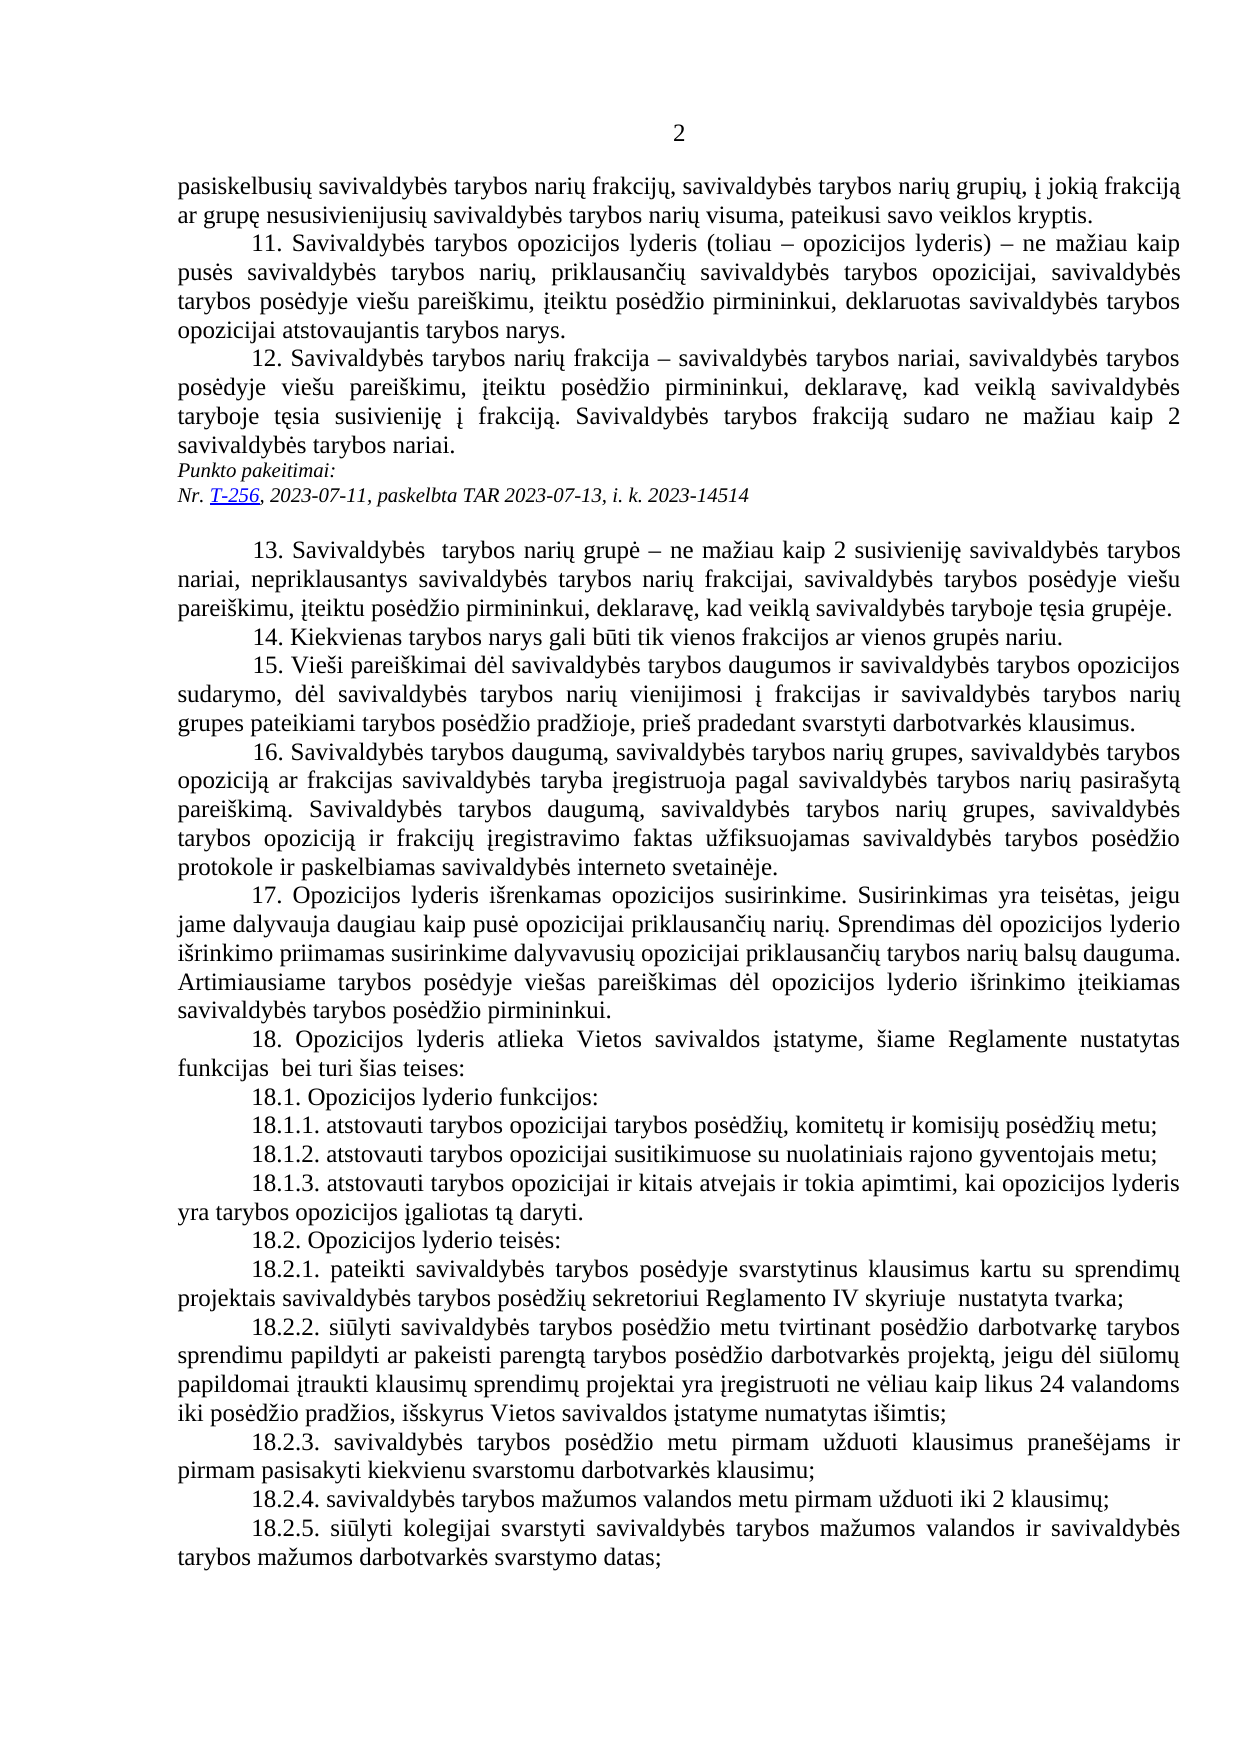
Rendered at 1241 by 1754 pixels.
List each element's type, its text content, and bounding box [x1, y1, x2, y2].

text 18. Opozicijos lyderis atlieka Vietos savivaldos įstatyme, šiame Reglamente nustatytas funkcijas bei turi šias teises: [177, 1024, 1181, 1082]
text 18.2.5. siūlyti kolegijai svarstyti savivaldybės tarybos mažumos valandos ir savivaldybės tarybos mažumos darbotvarkės svarstymo datas; [177, 1513, 1181, 1570]
text 18.2. Opozicijos lyderio teisės: [177, 1225, 1181, 1254]
text 18.2.1. pateikti savivaldybės tarybos posėdyje svarstytinus klausimus kartu su sprendimų projektais savivaldybės tarybos posėdžių sekretoriui Reglamento IV skyriuje nustatyta tvarka; [177, 1254, 1181, 1312]
text 18.1.1. atstovauti tarybos opozicijai tarybos posėdžių, komitetų ir komisijų posėdžių metu; [177, 1110, 1181, 1139]
text 16. Savivaldybės tarybos daugumą, savivaldybės tarybos narių grupes, savivaldybės tarybos opoziciją ar frakcijas savivaldybės taryba įregistruoja pagal savivaldybės tarybos narių pasirašytą pareiškimą. Savivaldybės tarybos daugumą, savivaldybės tarybos narių grupes, savivaldybės tarybos opoziciją ir frakcijų įregistravimo faktas užfiksuojamas savivaldybės tarybos posėdžio protokole ir paskelbiamas savivaldybės interneto svetainėje. [177, 737, 1181, 880]
text 14. Kiekvienas tarybos narys gali būti tik vienos frakcijos ar vienos grupės nariu. [177, 622, 1181, 650]
text 13. Savivaldybės tarybos narių grupė – ne mažiau kaip 2 susivieniję savivaldybės tarybos nariai, nepriklausantys savivaldybės tarybos narių frakcijai, savivaldybės tarybos posėdyje viešu pareiškimu, įteiktu posėdžio pirmininkui, deklaravę, kad veiklą savivaldybės taryboje tęsia grupėje. [177, 535, 1181, 622]
text 18.2.4. savivaldybės tarybos mažumos valandos metu pirmam užduoti iki 2 klausimų; [177, 1484, 1181, 1513]
text 11. Savivaldybės tarybos opozicijos lyderis (toliau – opozicijos lyderis) – ne mažiau kaip pusės savivaldybės tarybos narių, priklausančių savivaldybės tarybos opozicijai, savivaldybės tarybos posėdyje viešu pareiškimu, įteiktu posėdžio pirmininkui, deklaruotas savivaldybės tarybos opozicijai atstovaujantis tarybos narys. [177, 228, 1181, 343]
text 18.1.2. atstovauti tarybos opozicijai susitikimuose su nuolatiniais rajono gyventojais metu; [177, 1139, 1181, 1168]
text 18.1. Opozicijos lyderio funkcijos: [177, 1082, 1181, 1110]
text 18.1.3. atstovauti tarybos opozicijai ir kitais atvejais ir tokia apimtimi, kai opozicijos lyderis yra tarybos opozicijos įgaliotas tą daryti. [177, 1168, 1181, 1225]
text 17. Opozicijos lyderis išrenkamas opozicijos susirinkime. Susirinkimas yra teisėtas, jeigu jame dalyvauja daugiau kaip pusė opozicijai priklausančių narių. Sprendimas dėl opozicijos lyderio išrinkimo priimamas susirinkime dalyvavusių opozicijai priklausančių tarybos narių balsų dauguma. Artimiausiame tarybos posėdyje viešas pareiškimas dėl opozicijos lyderio išrinkimo įteikiamas savivaldybės tarybos posėdžio pirmininkui. [177, 880, 1181, 1024]
text 12. Savivaldybės tarybos narių frakcija – savivaldybės tarybos nariai, savivaldybės tarybos posėdyje viešu pareiškimu, įteiktu posėdžio pirmininkui, deklaravę, kad veiklą savivaldybės taryboje tęsia susivieniję į frakciją. Savivaldybės tarybos frakciją sudaro ne mažiau kaip 2 savivaldybės tarybos nariai. [177, 343, 1181, 458]
text Nr. T-256, 2023-07-11, paskelbta TAR 2023-07-13, i. k. 2023-14514 [177, 482, 1181, 507]
text 15. Vieši pareiškimai dėl savivaldybės tarybos daugumos ir savivaldybės tarybos opozicijos sudarymo, dėl savivaldybės tarybos narių vienijimosi į frakcijas ir savivaldybės tarybos narių grupes pateikiami tarybos posėdžio pradžioje, prieš pradedant svarstyti darbotvarkės klausimus. [177, 650, 1181, 737]
text 18.2.3. savivaldybės tarybos posėdžio metu pirmam užduoti klausimus pranešėjams ir pirmam pasisakyti kiekvienu svarstomu darbotvarkės klausimu; [177, 1427, 1181, 1484]
text pasiskelbusių savivaldybės tarybos narių frakcijų, savivaldybės tarybos narių grupių, į jokią frakciją ar grupę nesusivienijusių savivaldybės tarybos narių visuma, pateikusi savo veiklos kryptis. [177, 171, 1181, 228]
text Punkto pakeitimai: [177, 458, 1181, 482]
text 18.2.2. siūlyti savivaldybės tarybos posėdžio metu tvirtinant posėdžio darbotvarkę tarybos sprendimu papildyti ar pakeisti parengtą tarybos posėdžio darbotvarkės projektą, jeigu dėl siūlomų papildomai įtraukti klausimų sprendimų projektai yra įregistruoti ne vėliau kaip likus 24 valandoms iki posėdžio pradžios, išskyrus Vietos savivaldos įstatyme numatytas išimtis; [177, 1312, 1181, 1427]
